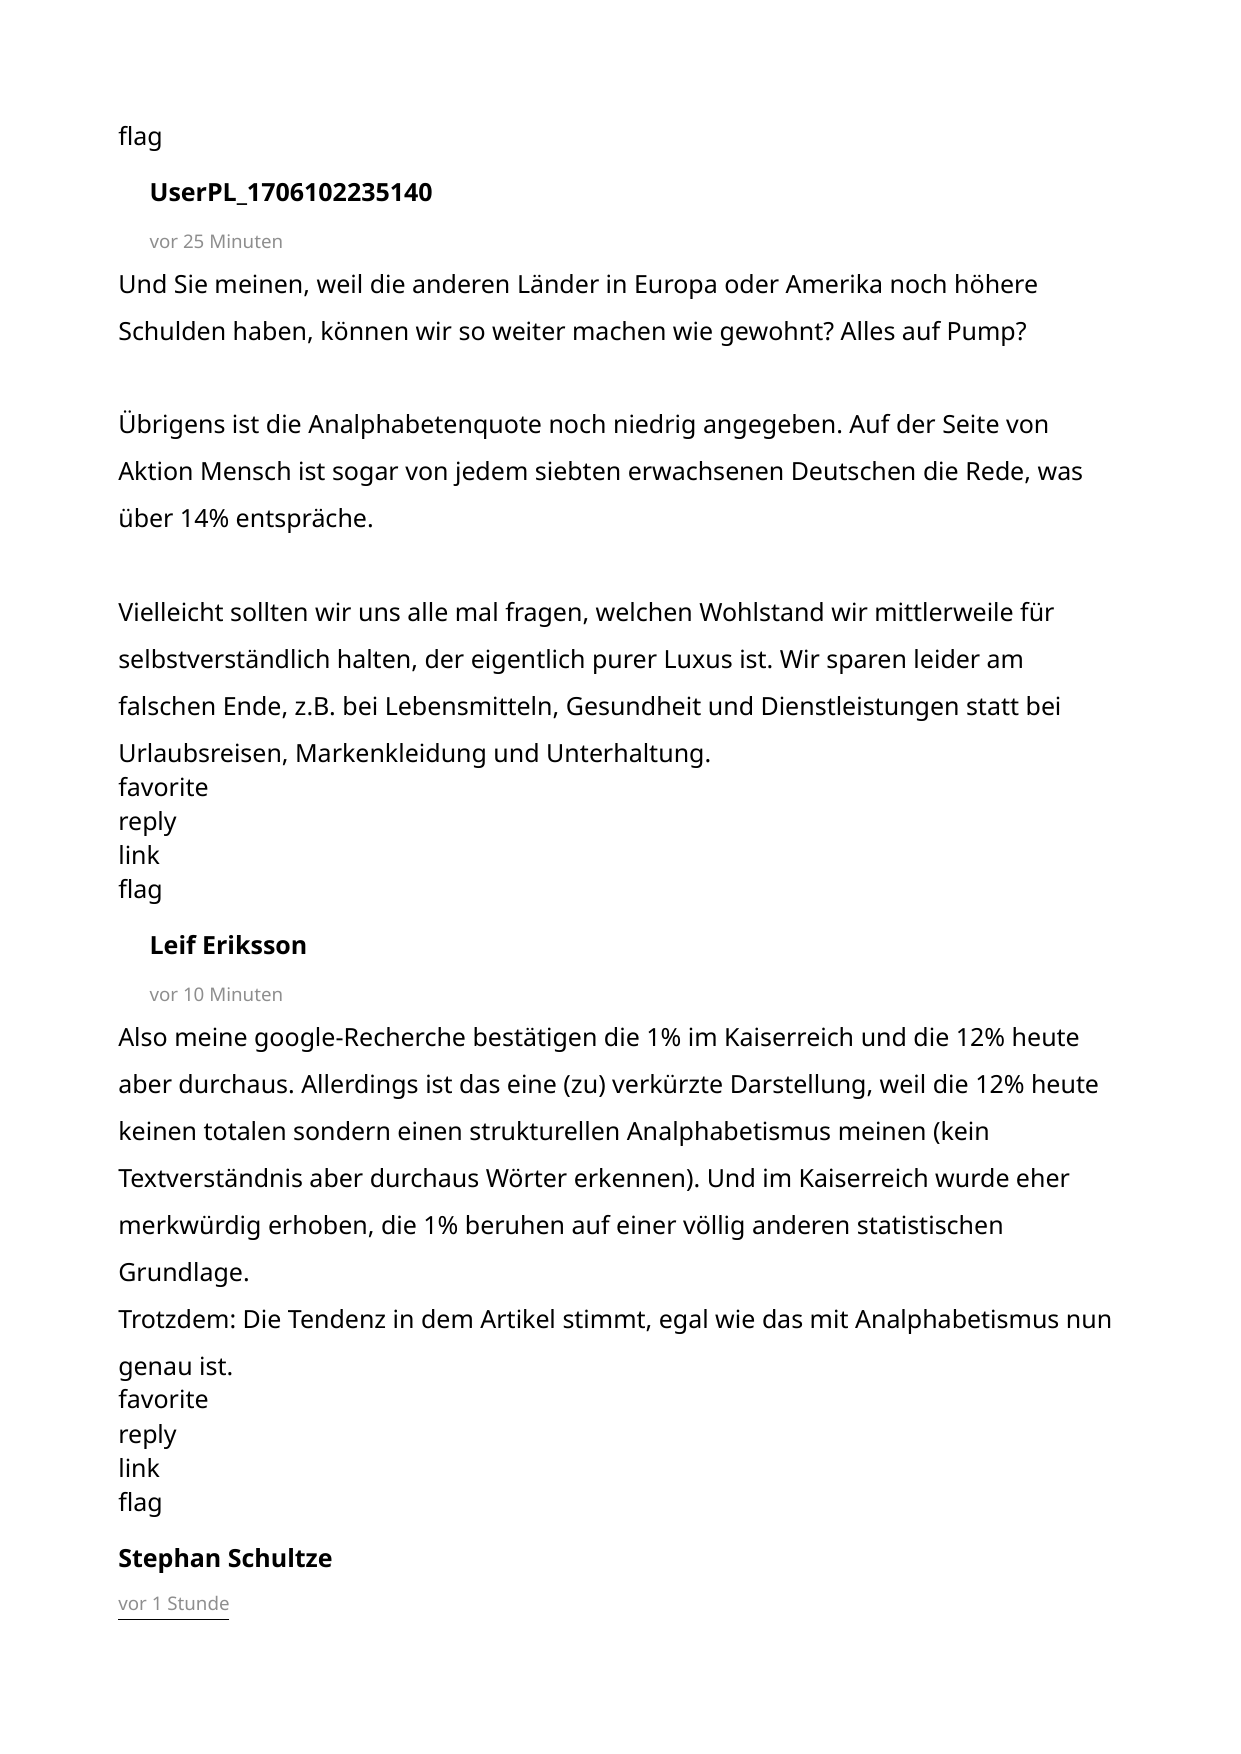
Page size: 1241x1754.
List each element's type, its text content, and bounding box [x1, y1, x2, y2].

text UserPL_1706102235140 [149, 168, 1114, 208]
text flag [118, 1484, 1122, 1518]
text link [118, 837, 1122, 872]
text reply [118, 803, 1122, 837]
text reply [118, 1416, 1122, 1450]
text Und Sie meinen, weil die anderen Länder in Europa oder Amerika noch höhere Schulden haben, können wir so weiter machen wie gewohnt? Alles auf Pump? Übrigens ist die Analphabetenquote noch niedrig angegeben. Auf der Seite von Aktion Mensch ist sogar von jedem siebten erwachsenen Deutschen die Rede, was über 14% entspräche. Vielleicht sollten wir uns alle mal fragen, welchen Wohlstand wir mittlerweile für selbstverständlich halten, der eigentlich purer Luxus ist. Wir sparen leider am falschen Ende, z.B. bei Lebensmitteln, Gesundheit und Dienstleistungen statt bei Urlaubsreisen, Markenkleidung und Unterhaltung. [118, 254, 1122, 769]
text Stephan Schultze [118, 1534, 1114, 1575]
text vor 25 Minuten [149, 224, 1122, 254]
text vor 1 Stunde [118, 1590, 1122, 1620]
text vor 10 Minuten [149, 977, 1122, 1007]
text Leif Eriksson [149, 921, 1114, 962]
text link [118, 1450, 1122, 1484]
text favorite [118, 1382, 1122, 1416]
text flag [118, 118, 1122, 152]
text Also meine google-Recherche bestätigen die 1% im Kaiserreich und die 12% heute aber durchaus. Allerdings ist das eine (zu) verkürzte Darstellung, weil die 12% heute keinen totalen sondern einen strukturellen Analphabetismus meinen (kein Textverständnis aber durchaus Wörter erkennen). Und im Kaiserreich wurde eher merkwürdig erhoben, die 1% beruhen auf einer völlig anderen statistischen Grundlage. Trotzdem: Die Tendenz in dem Artikel stimmt, egal wie das mit Analphabetismus nun genau ist. [118, 1007, 1122, 1382]
text flag [118, 872, 1122, 906]
text favorite [118, 769, 1122, 803]
